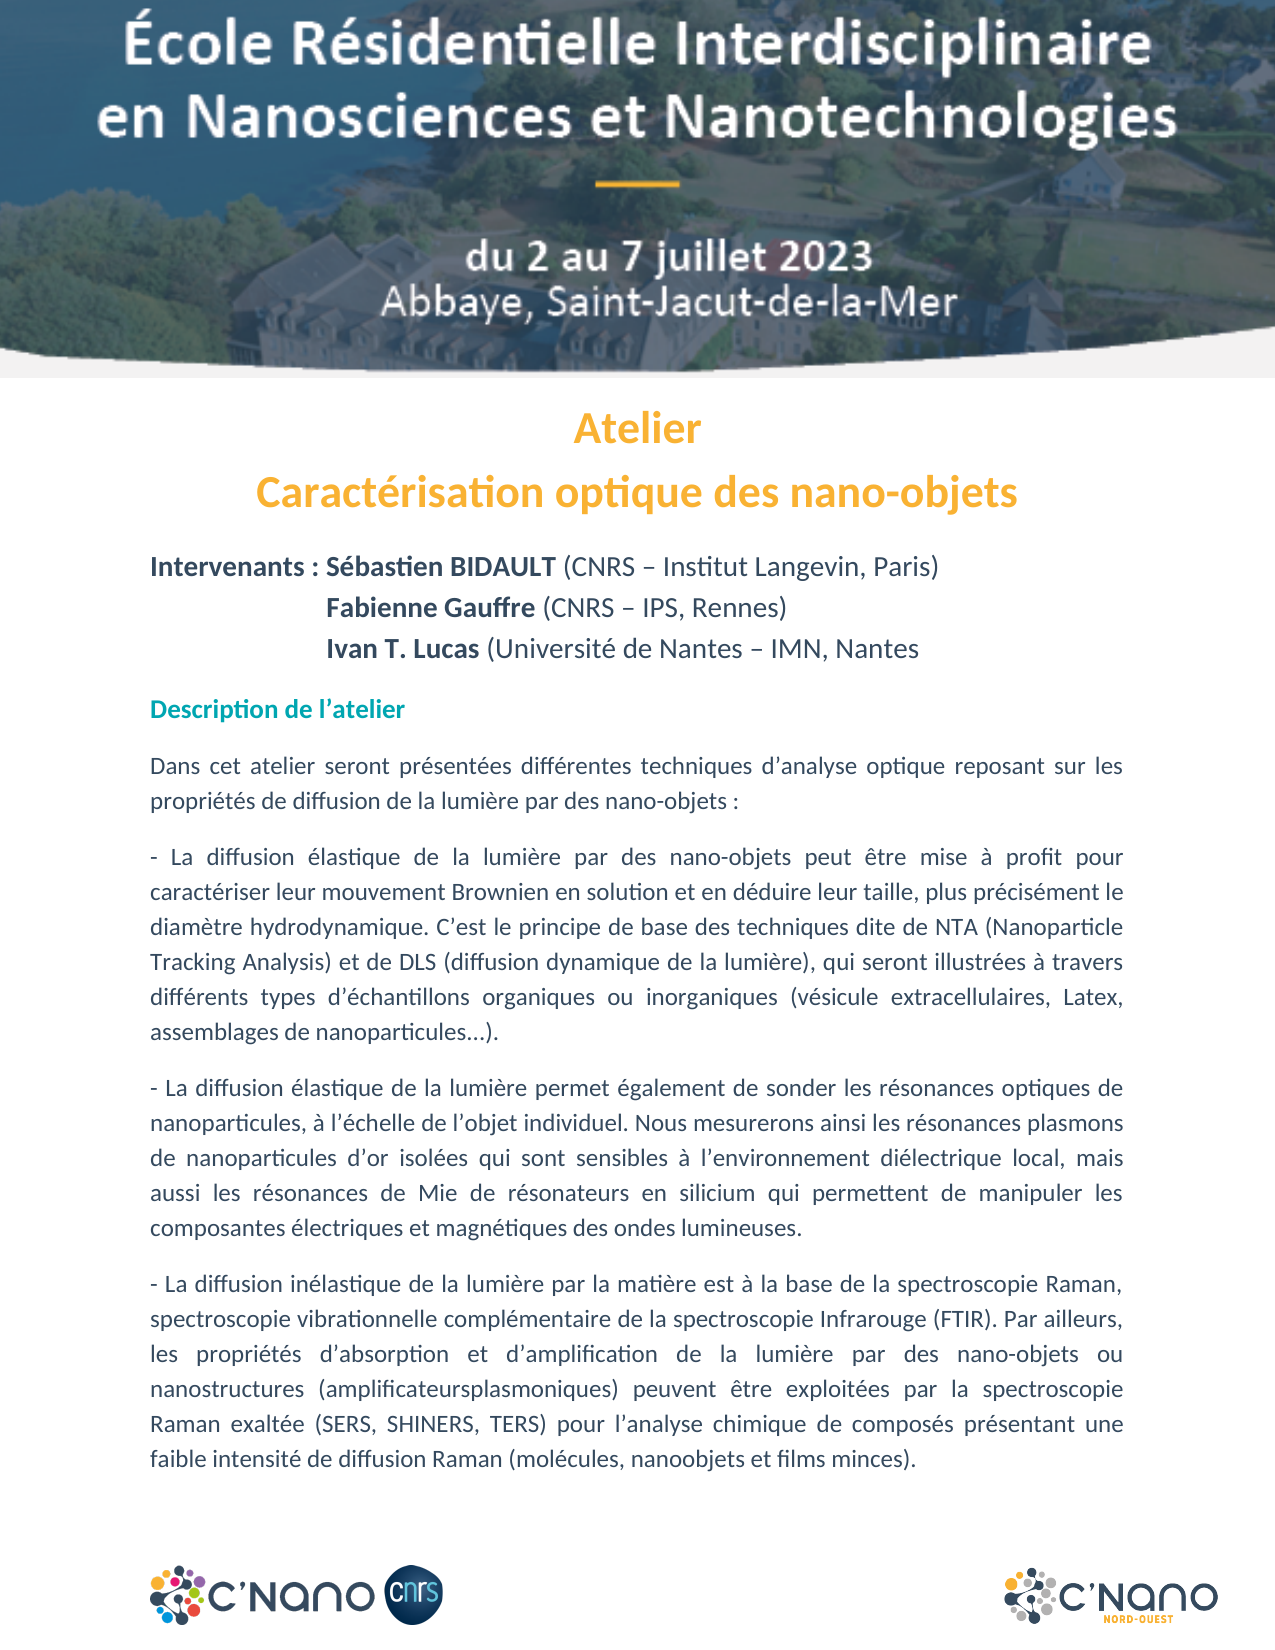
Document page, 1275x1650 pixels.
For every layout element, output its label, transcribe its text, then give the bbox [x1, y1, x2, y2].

text - La diffusion élastique de la lumière permet également de sonder les résonances optiques de nanoparticules, à l’échelle de l’objet individuel. Nous mesurerons ainsi les résonances plasmons de nanoparticules d’or isolées qui sont sensibles à l’environnement diélectrique local, mais aussi les résonances de Mie de résonateurs en silicium qui permettent de manipuler les composantes électriques et magnétiques des ondes lumineuses. [150, 1072, 1125, 1243]
text Description de l’atelier [150, 692, 1125, 725]
picture [991, 1551, 1232, 1637]
text Dans cet atelier seront présentées différentes techniques d’analyse optique reposant sur les propriétés de diffusion de la lumière par des nano-objets : [150, 751, 1125, 816]
picture [150, 1565, 443, 1625]
text - La diffusion inélastique de la lumière par la matière est à la base de la spectroscopie Raman, spectroscopie vibrationnelle complémentaire de la spectroscopie Infrarouge (FTIR). Par ailleurs, les propriétés d’absorption et d’amplification de la lumière par des nano-objets ou nanostructures (amplificateursplasmoniques) peuvent être exploitées par la spectroscopie Raman exaltée (SERS, SHINERS, TERS) pour l’analyse chimique de composés présentant une faible intensité de diffusion Raman (molécules, nanoobjets et films minces). [150, 1268, 1125, 1473]
text Ivan T. Lucas (Université de Nantes – IMN, Nantes [150, 630, 1125, 666]
picture [0, 0, 1275, 378]
text Fabienne Gauffre (CNRS – IPS, Rennes) [150, 589, 1125, 625]
text Atelier Caractérisation optique des nano-objets [150, 399, 1125, 519]
text Intervenants : Sébastien BIDAULT (CNRS – Institut Langevin, Paris) [150, 548, 1125, 584]
text - La diffusion élastique de la lumière par des nano-objets peut être mise à profit pour caractériser leur mouvement Brownien en solution et en déduire leur taille, plus précisément le diamètre hydrodynamique. C’est le principe de base des techniques dite de NTA (Nanoparticle Tracking Analysis) et de DLS (diffusion dynamique de la lumière), qui seront illustrées à travers différents types d’échantillons organiques ou inorganiques (vésicule extracellulaires, Latex, assemblages de nanoparticules...). [150, 841, 1125, 1047]
